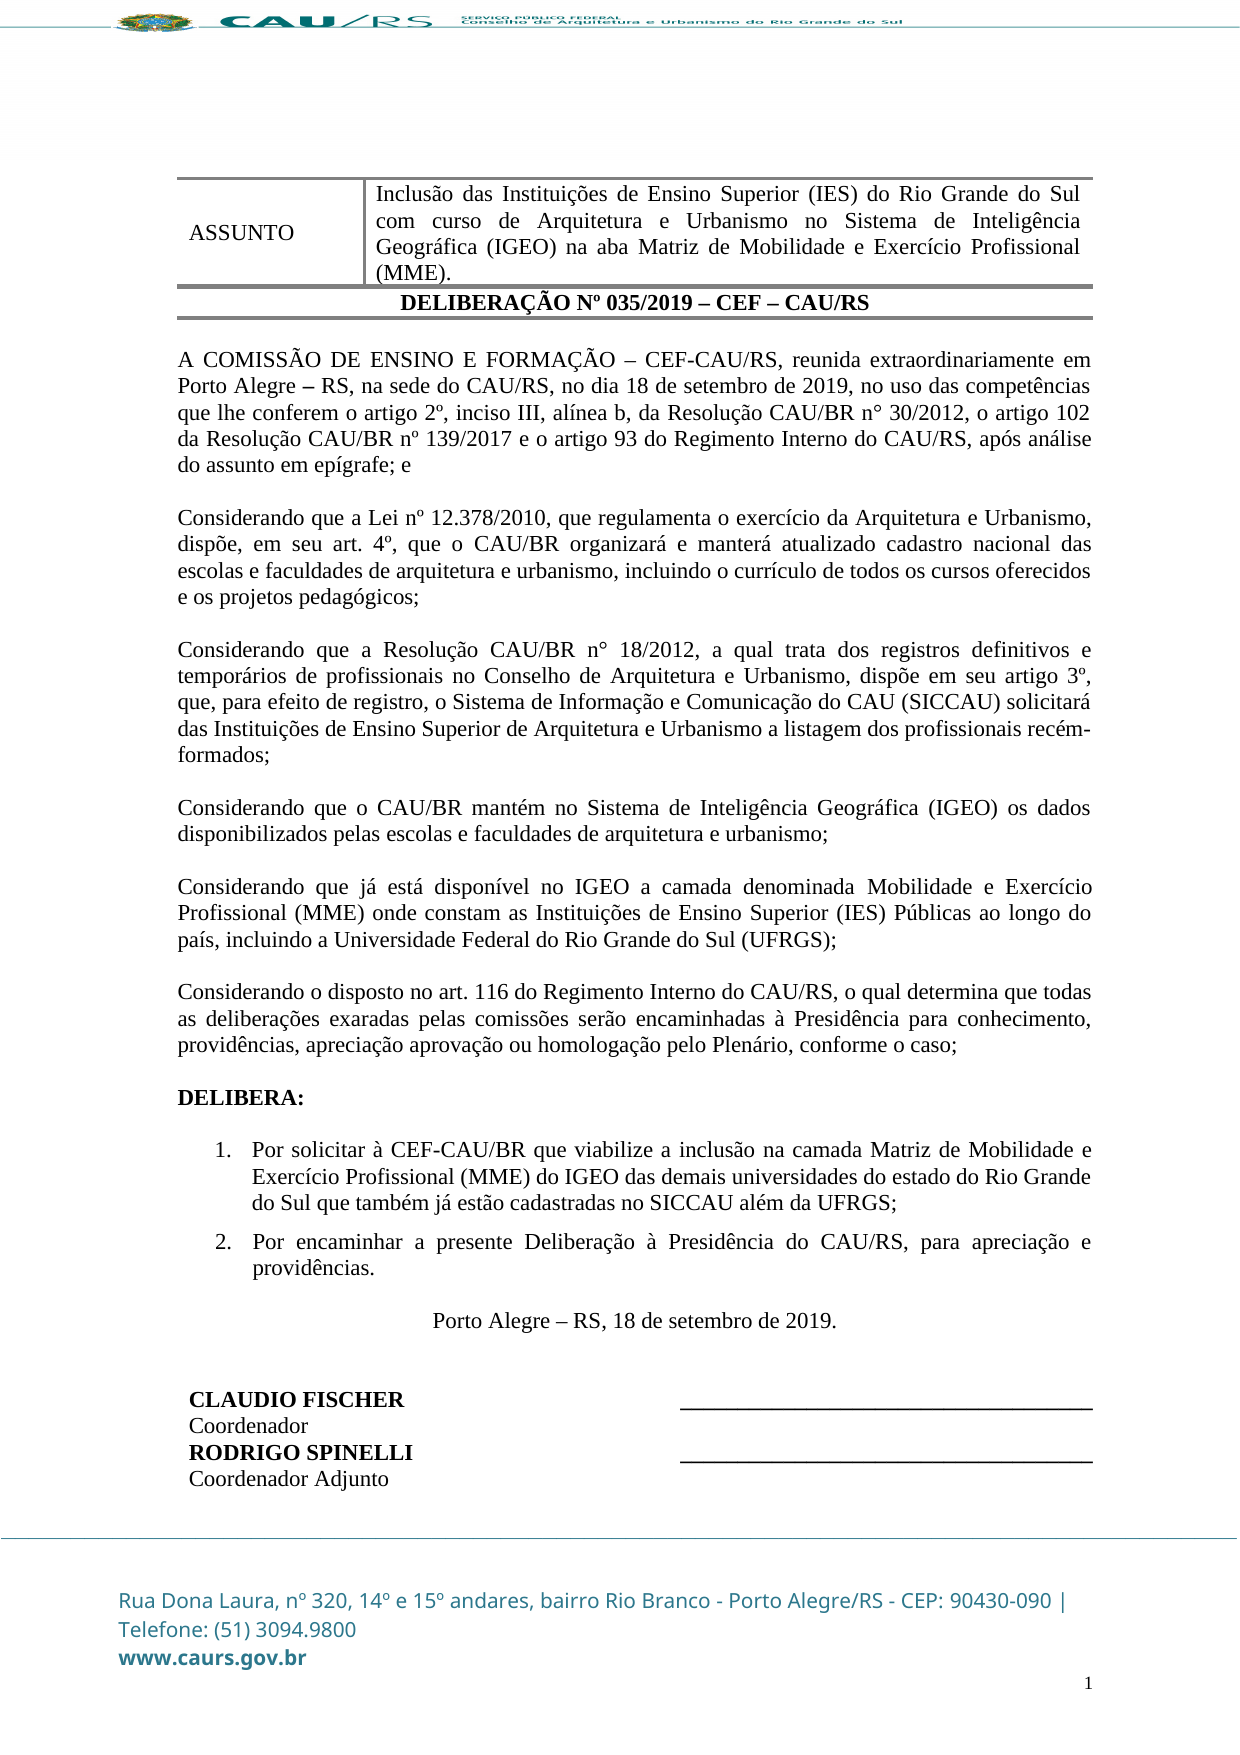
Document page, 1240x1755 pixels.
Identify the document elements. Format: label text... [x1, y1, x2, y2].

list Por encaminhar a presente Deliberação à Presidência do CAU/RS, para apreciação e providências. [215, 1228, 1093, 1281]
text Porto Alegre – RS, 18 de setembro de 2019. [177, 1307, 1093, 1333]
text A COMISSÃO DE ENSINO E FORMAÇÃO – CEF-CAU/RS, reunida extraordinariamente em Porto Alegre – RS, na sede do CAU/RS, no dia 18 de setembro de 2019, no uso das competências que lhe conferem o artigo 2º, inciso III, alínea b, da Resolução CAU/BR n° 30/2012, o artigo 102 da Resolução CAU/BR nº 139/2017 e o artigo 93 do Regimento Interno do CAU/RS, após análise do assunto em epígrafe; e [177, 346, 1093, 478]
text Considerando que a Lei nº 12.378/2010, que regulamenta o exercício da Arquitetura e Urbanismo, dispõe, em seu art. 4º, que o CAU/BR organizará e manterá atualizado cadastro nacional das escolas e faculdades de arquitetura e urbanismo, incluindo o currículo de todos os cursos oferecidos e os projetos pedagógicos; [177, 504, 1093, 609]
text Considerando que já está disponível no IGEO a camada denominada Mobilidade e Exercício Profissional (MME) onde constam as Instituições de Ensino Superior (IES) Públicas ao longo do país, incluindo a Universidade Federal do Rio Grande do Sul (UFRGS); [177, 873, 1093, 952]
text DELIBERA: [177, 1084, 1093, 1110]
list Por solicitar à CEF-CAU/BR que viabilize a inclusão na camada Matriz de Mobilidade e Exercício Profissional (MME) do IGEO das demais universidades do estado do Rio Grande do Sul que também já estão cadastradas no SICCAU além da UFRGS; [214, 1136, 1093, 1216]
text Considerando o disposto no art. 116 do Regimento Interno do CAU/RS, o qual determina que todas as deliberações exaradas pelas comissões serão encaminhadas à Presidência para conhecimento, providências, apreciação aprovação ou homologação pelo Plenário, conforme o caso; [177, 978, 1093, 1057]
table_cell DELIBERAÇÃO Nº 035/2019 – CEF – CAU/RS [177, 289, 1093, 316]
table_cell RODRIGO SPINELLI Coordenador Adjunto [177, 1439, 669, 1492]
table_cell ____________________________________ [669, 1439, 1104, 1492]
table_header ____________________________________ [669, 1386, 1104, 1439]
text Considerando que a Resolução CAU/BR n° 18/2012, a qual trata dos registros definitivos e temporários de profissionais no Conselho de Arquitetura e Urbanismo, dispõe em seu artigo 3º, que, para efeito de registro, o Sistema de Informação e Comunicação do CAU (SICCAU) solicitará das Instituições de Ensino Superior de Arquitetura e Urbanismo a listagem dos profissionais recém-formados; [177, 636, 1093, 767]
text Considerando que o CAU/BR mantém no Sistema de Inteligência Geográfica (IGEO) os dados disponibilizados pelas escolas e faculdades de arquitetura e urbanismo; [177, 794, 1093, 847]
table_header CLAUDIO FISCHER Coordenador [177, 1386, 669, 1439]
table_header Inclusão das Instituições de Ensino Superior (IES) do Rio Grande do Sul com curso de Arquitetura e Urbanismo no Sistema de Inteligência Geográfica (IGEO) na aba Matriz de Mobilidade e Exercício Profissional (MME). [366, 180, 1093, 284]
table_header ASSUNTO [177, 180, 363, 284]
